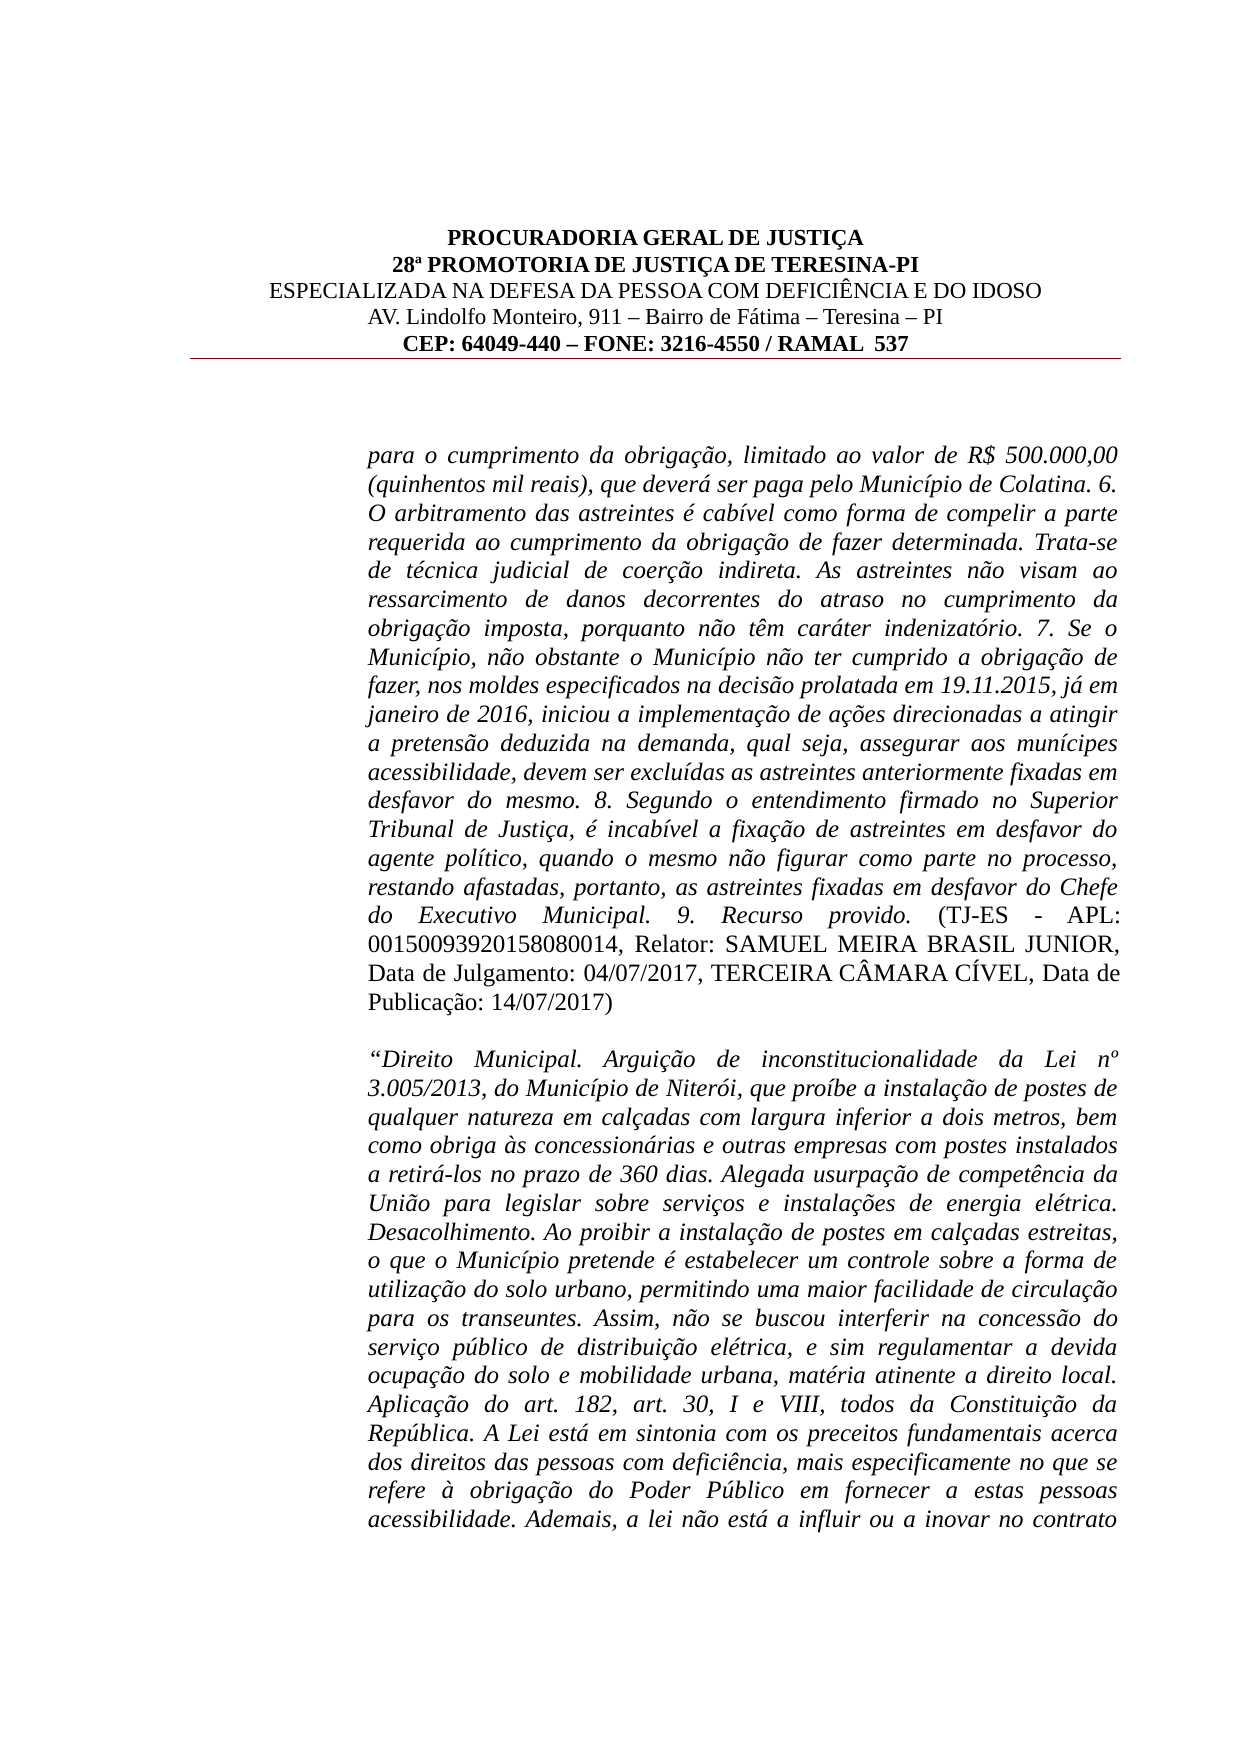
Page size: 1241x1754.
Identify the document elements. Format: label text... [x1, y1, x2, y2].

text “Direito Municipal. Arguição de inconstitucionalidade da Lei nº 3.005/2013, do Município de Niterói, que proíbe a instalação de postes de qualquer natureza em calçadas com largura inferior a dois metros, bem como obriga às concessionárias e outras empresas com postes instalados a retirá-los no prazo de 360 dias. Alegada usurpação de competência da União para legislar sobre serviços e instalações de energia elétrica. Desacolhimento. Ao proibir a instalação de postes em calçadas estreitas, o que o Município pretende é estabelecer um controle sobre a forma de utilização do solo urbano, permitindo uma maior facilidade de circulação para os transeuntes. Assim, não se buscou interferir na concessão do serviço público de distribuição elétrica, e sim regulamentar a devida ocupação do solo e mobilidade urbana, matéria atinente a direito local. Aplicação do art. 182, art. 30, I e VIII, todos da Constituição da República. A Lei está em sintonia com os preceitos fundamentais acerca dos direitos das pessoas com deficiência, mais especificamente no que se refere à obrigação do Poder Público em fornecer a estas pessoas acessibilidade. Ademais, a lei não está a influir ou a inovar no contrato [368, 1044, 1121, 1533]
text para o cumprimento da obrigação, limitado ao valor de R$ 500.000,00 (quinhentos mil reais), que deverá ser paga pelo Município de Colatina. 6. O arbitramento das astreintes é cabível como forma de compelir a parte requerida ao cumprimento da obrigação de fazer determinada. Trata-se de técnica judicial de coerção indireta. As astreintes não visam ao ressarcimento de danos decorrentes do atraso no cumprimento da obrigação imposta, porquanto não têm caráter indenizatório. 7. Se o Município, não obstante o Município não ter cumprido a obrigação de fazer, nos moldes especificados na decisão prolatada em 19.11.2015, já em janeiro de 2016, iniciou a implementação de ações direcionadas a atingir a pretensão deduzida na demanda, qual seja, assegurar aos munícipes acessibilidade, devem ser excluídas as astreintes anteriormente fixadas em desfavor do mesmo. 8. Segundo o entendimento firmado no Superior Tribunal de Justiça, é incabível a fixação de astreintes em desfavor do agente político, quando o mesmo não figurar como parte no processo, restando afastadas, portanto, as astreintes fixadas em desfavor do Chefe do Executivo Municipal. 9. Recurso provido. (TJ-ES - APL: 00150093920158080014, Relator: SAMUEL MEIRA BRASIL JUNIOR, Data de Julgamento: 04/07/2017, TERCEIRA CÂMARA CÍVEL, Data de Publicação: 14/07/2017) [368, 441, 1121, 1016]
